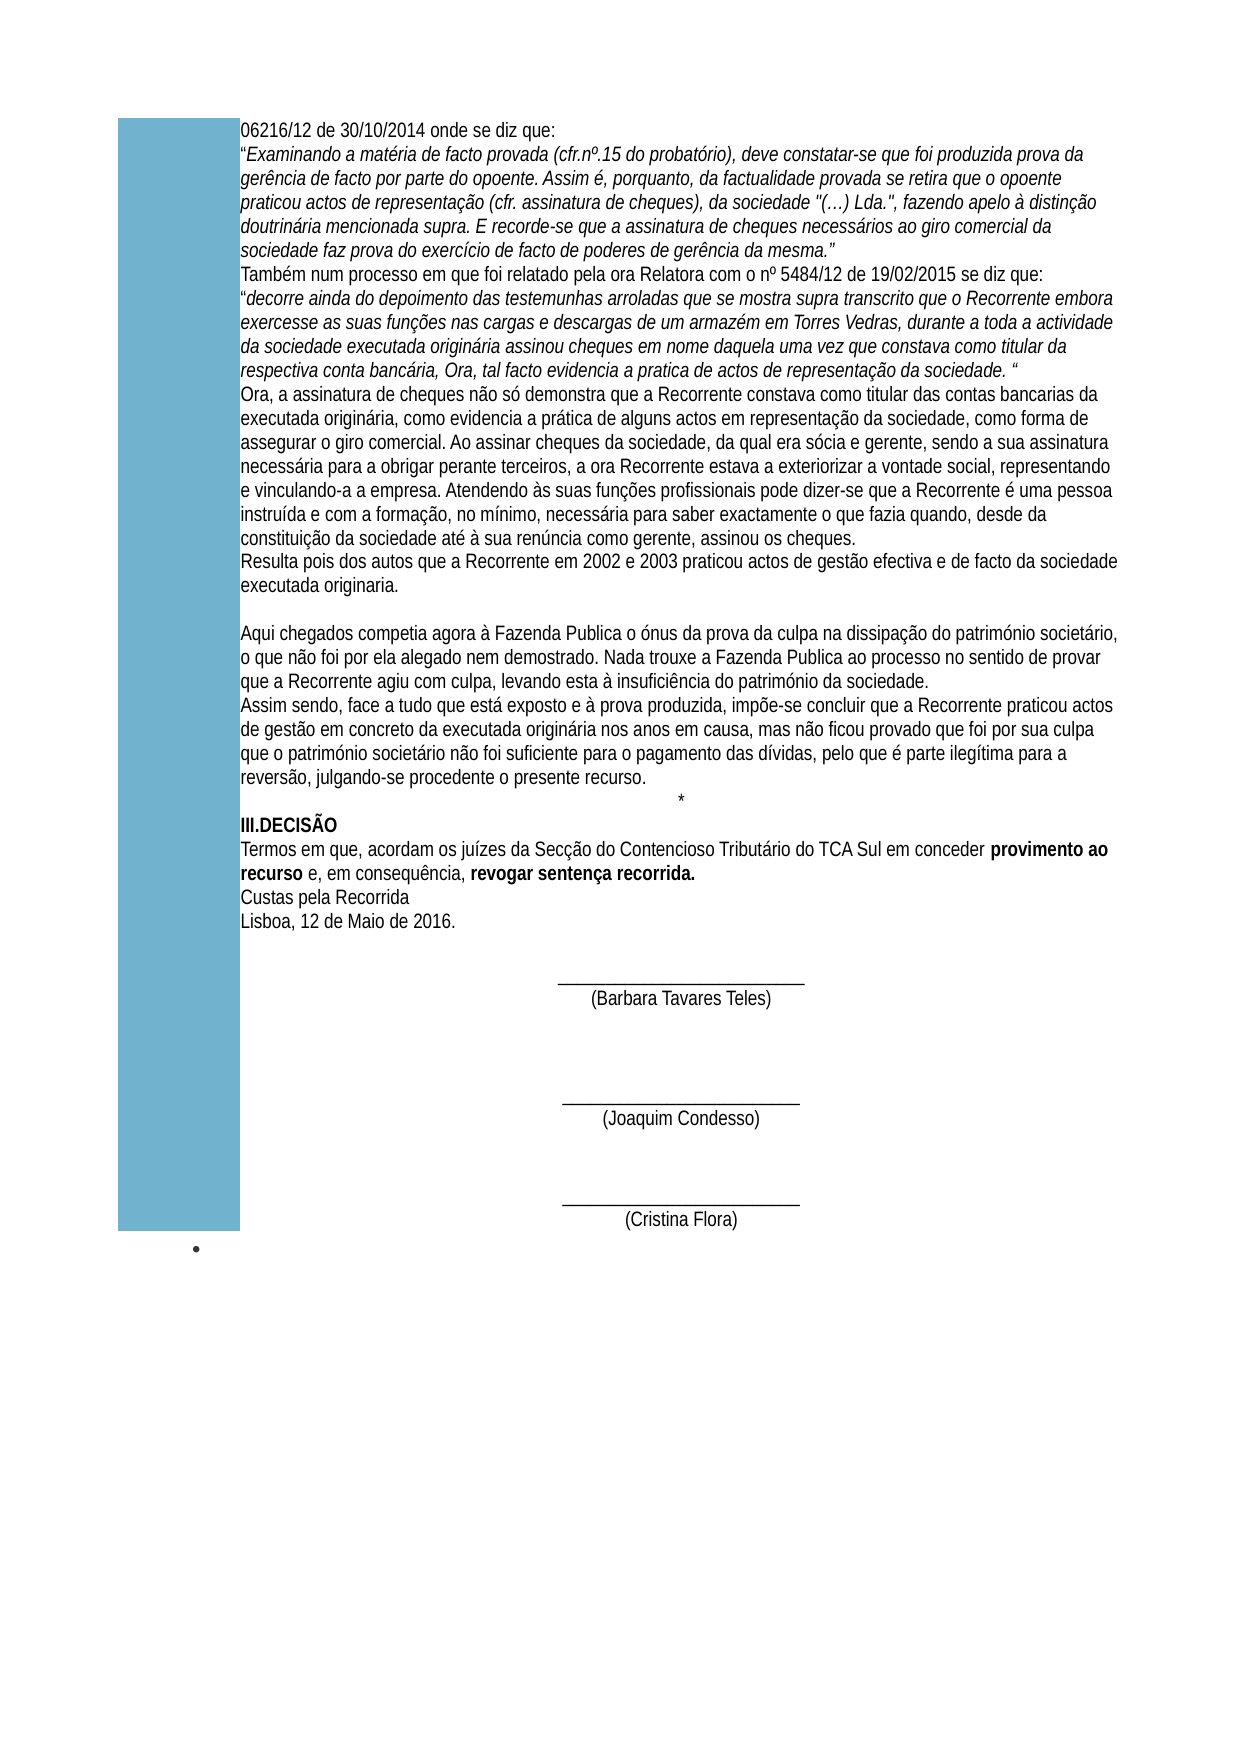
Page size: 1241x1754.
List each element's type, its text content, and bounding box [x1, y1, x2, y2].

table_header 06216/12 de 30/10/2014 onde se diz que: “Examinando a matéria de facto provada (cfr.nº.15 do probatório), deve constatar-se que foi produzida prova da gerência de facto por parte do opoente. Assim é, porquanto, da factualidade provada se retira que o opoente praticou actos de representação (cfr. assinatura de cheques), da sociedade "(…) Lda.", fazendo apelo à distinção doutrinária mencionada supra. E recorde-se que a assinatura de cheques necessários ao giro comercial da sociedade faz prova do exercício de facto de poderes de gerência da mesma.” Também num processo em que foi relatado pela ora Relatora com o nº 5484/12 de 19/02/2015 se diz que: “decorre ainda do depoimento das testemunhas arroladas que se mostra supra transcrito que o Recorrente embora exercesse as suas funções nas cargas e descargas de um armazém em Torres Vedras, durante a toda a actividade da sociedade executada originária assinou cheques em nome daquela uma vez que constava como titular da respectiva conta bancária, Ora, tal facto evidencia a pratica de actos de representação da sociedade. “ Ora, a assinatura de cheques não só demonstra que a Recorrente constava como titular das contas bancarias da executada originária, como evidencia a prática de alguns actos em representação da sociedade, como forma de assegurar o giro comercial. Ao assinar cheques da sociedade, da qual era sócia e gerente, sendo a sua assinatura necessária para a obrigar perante terceiros, a ora Recorrente estava a exteriorizar a vontade social, representando e vinculando-a a empresa. Atendendo às suas funções profissionais pode dizer-se que a Recorrente é uma pessoa instruída e com a formação, no mínimo, necessária para saber exactamente o que fazia quando, desde da constituição da sociedade até à sua renúncia como gerente, assinou os cheques. Resulta pois dos autos que a Recorrente em 2002 e 2003 praticou actos de gestão efectiva e de facto da sociedade executada originaria. Aqui chegados competia agora à Fazenda Publica o ónus da prova da culpa na dissipação do património societário, o que não foi por ela alegado nem demostrado. Nada trouxe a Fazenda Publica ao processo no sentido de provar que a Recorrente agiu com culpa, levando esta à insuficiência do património da sociedade. Assim sendo, face a tudo que está exposto e à prova produzida, impõe-se concluir que a Recorrente praticou actos de gestão em concreto da executada originária nos anos em causa, mas não ficou provado que foi por sua culpa que o património societário não foi suficiente para o pagamento das dívidas, pelo que é parte ilegítima para a reversão, julgando-se procedente o presente recurso. * III.DECISÃO Termos em que, acordam os juízes da Secção do Contencioso Tributário do TCA Sul em conceder provimento ao recurso e, em consequência, revogar sentença recorrida. Custas pela Recorrida Lisboa, 12 de Maio de 2016. __________________________ (Barbara Tavares Teles) _________________________ (Joaquim Condesso) _________________________ (Cristina Flora) [240, 118, 1122, 1231]
table_header [118, 118, 240, 1231]
